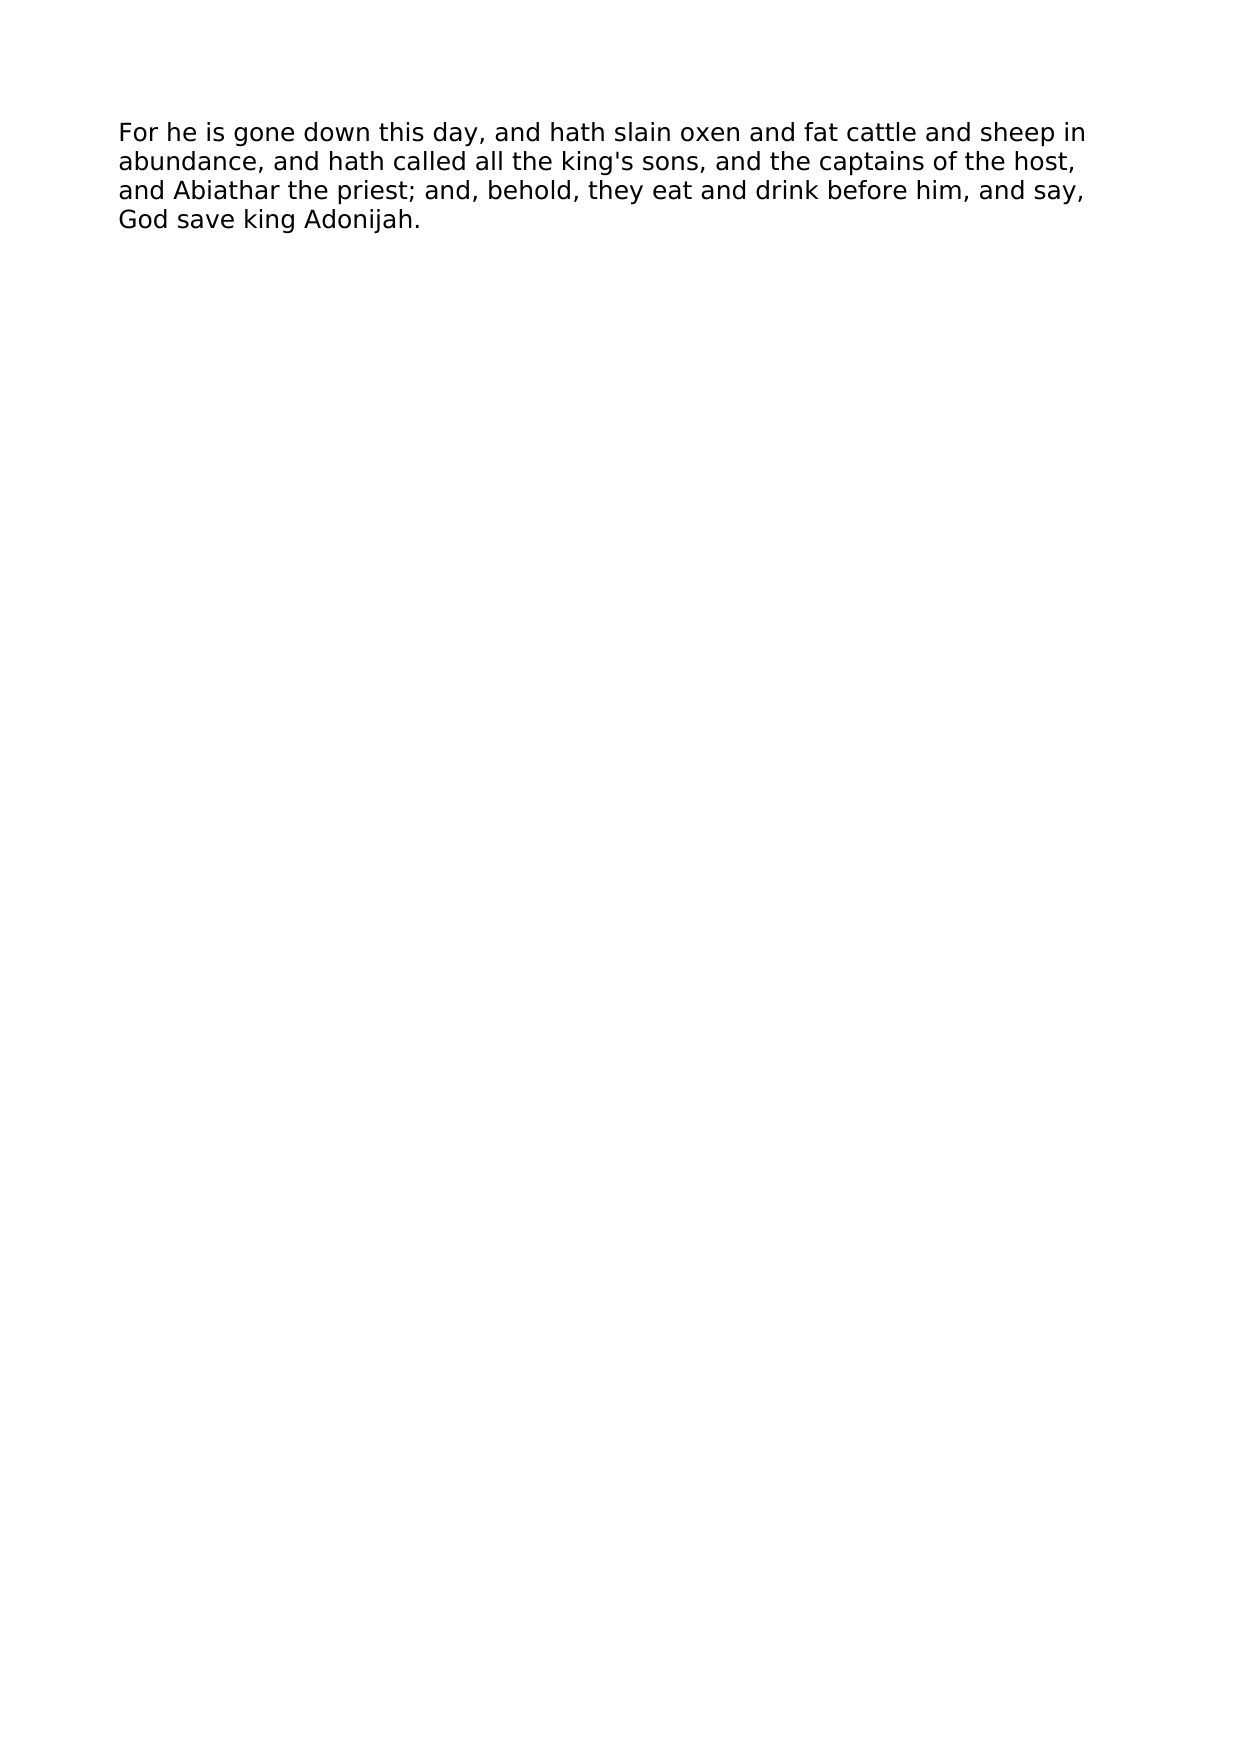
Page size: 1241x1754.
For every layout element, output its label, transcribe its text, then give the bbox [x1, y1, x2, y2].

text For he is gone down this day, and hath slain oxen and fat cattle and sheep in abundance, and hath called all the king's sons, and the captains of the host, and Abiathar the priest; and, behold, they eat and drink before him, and say, God save king Adonijah. [118, 118, 1122, 235]
